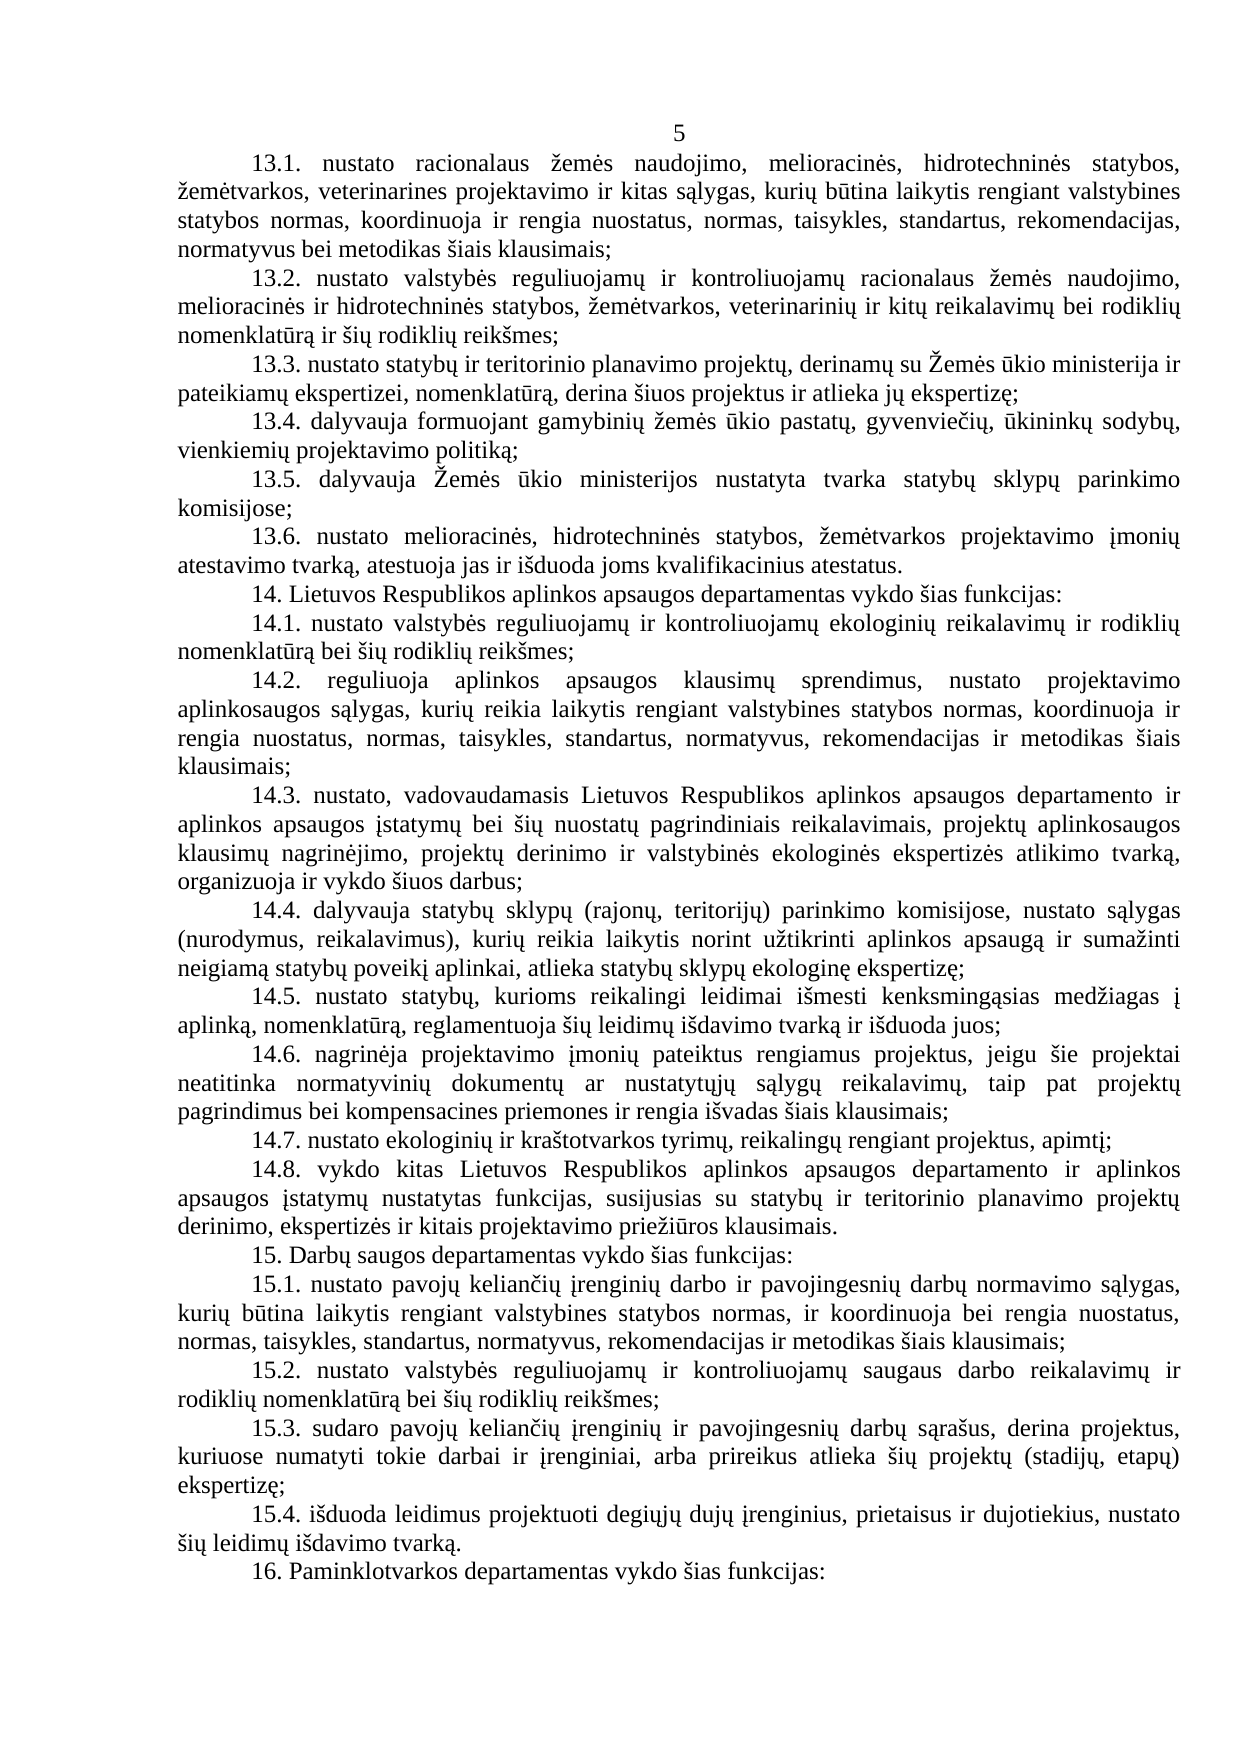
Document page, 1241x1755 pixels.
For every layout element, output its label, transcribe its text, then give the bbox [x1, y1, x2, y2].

text 16. Paminklotvarkos departamentas vykdo šias funkcijas: [177, 1556, 1181, 1585]
text 14.8. vykdo kitas Lietuvos Respublikos aplinkos apsaugos departamento ir aplinkos apsaugos įstatymų nustatytas funkcijas, susijusias su statybų ir teritorinio planavimo projektų derinimo, ekspertizės ir kitais projektavimo priežiūros klausimais. [177, 1154, 1181, 1240]
text 13.4. dalyvauja formuojant gamybinių žemės ūkio pastatų, gyvenviečių, ūkininkų sodybų, vienkiemių projektavimo politiką; [177, 406, 1181, 464]
text 14.7. nustato ekologinių ir kraštotvarkos tyrimų, reikalingų rengiant projektus, apimtį; [177, 1125, 1181, 1154]
text 14.5. nustato statybų, kurioms reikalingi leidimai išmesti kenksmingąsias medžiagas į aplinką, nomenklatūrą, reglamentuoja šių leidimų išdavimo tvarką ir išduoda juos; [177, 981, 1181, 1039]
text 14.1. nustato valstybės reguliuojamų ir kontroliuojamų ekologinių reikalavimų ir rodiklių nomenklatūrą bei šių rodiklių reikšmes; [177, 608, 1181, 665]
text 15.1. nustato pavojų keliančių įrenginių darbo ir pavojingesnių darbų normavimo sąlygas, kurių būtina laikytis rengiant valstybines statybos normas, ir koordinuoja bei rengia nuostatus, normas, taisykles, standartus, normatyvus, rekomendacijas ir metodikas šiais klausimais; [177, 1269, 1181, 1355]
text 13.6. nustato melioracinės, hidrotechninės statybos, žemėtvarkos projektavimo įmonių atestavimo tvarką, atestuoja jas ir išduoda joms kvalifikacinius atestatus. [177, 521, 1181, 579]
text 15.3. sudaro pavojų keliančių įrenginių ir pavojingesnių darbų sąrašus, derina projektus, kuriuose numatyti tokie darbai ir įrenginiai, arba prireikus atlieka šių projektų (stadijų, etapų) ekspertizę; [177, 1413, 1181, 1499]
text 15. Darbų saugos departamentas vykdo šias funkcijas: [177, 1240, 1181, 1269]
text 13.3. nustato statybų ir teritorinio planavimo projektų, derinamų su Žemės ūkio ministerija ir pateikiamų ekspertizei, nomenklatūrą, derina šiuos projektus ir atlieka jų ekspertizę; [177, 349, 1181, 406]
text 14.4. dalyvauja statybų sklypų (rajonų, teritorijų) parinkimo komisijose, nustato sąlygas (nurodymus, reikalavimus), kurių reikia laikytis norint užtikrinti aplinkos apsaugą ir sumažinti neigiamą statybų poveikį aplinkai, atlieka statybų sklypų ekologinę ekspertizę; [177, 895, 1181, 981]
text 15.2. nustato valstybės reguliuojamų ir kontroliuojamų saugaus darbo reikalavimų ir rodiklių nomenklatūrą bei šių rodiklių reikšmes; [177, 1355, 1181, 1413]
text 13.2. nustato valstybės reguliuojamų ir kontroliuojamų racionalaus žemės naudojimo, melioracinės ir hidrotechninės statybos, žemėtvarkos, veterinarinių ir kitų reikalavimų bei rodiklių nomenklatūrą ir šių rodiklių reikšmes; [177, 263, 1181, 349]
text 14.6. nagrinėja projektavimo įmonių pateiktus rengiamus projektus, jeigu šie projektai neatitinka normatyvinių dokumentų ar nustatytųjų sąlygų reikalavimų, taip pat projektų pagrindimus bei kompensacines priemones ir rengia išvadas šiais klausimais; [177, 1039, 1181, 1125]
text 14.3. nustato, vadovaudamasis Lietuvos Respublikos aplinkos apsaugos departamento ir aplinkos apsaugos įstatymų bei šių nuostatų pagrindiniais reikalavimais, projektų aplinkosaugos klausimų nagrinėjimo, projektų derinimo ir valstybinės ekologinės ekspertizės atlikimo tvarką, organizuoja ir vykdo šiuos darbus; [177, 780, 1181, 895]
text 13.1. nustato racionalaus žemės naudojimo, melioracinės, hidrotechninės statybos, žemėtvarkos, veterinarines projektavimo ir kitas sąlygas, kurių būtina laikytis rengiant valstybines statybos normas, koordinuoja ir rengia nuostatus, normas, taisykles, standartus, rekomendacijas, normatyvus bei metodikas šiais klausimais; [177, 148, 1181, 263]
text 15.4. išduoda leidimus projektuoti degiųjų dujų įrenginius, prietaisus ir dujotiekius, nustato šių leidimų išdavimo tvarką. [177, 1499, 1181, 1556]
text 13.5. dalyvauja Žemės ūkio ministerijos nustatyta tvarka statybų sklypų parinkimo komisijose; [177, 464, 1181, 521]
text 14.2. reguliuoja aplinkos apsaugos klausimų sprendimus, nustato projektavimo aplinkosaugos sąlygas, kurių reikia laikytis rengiant valstybines statybos normas, koordinuoja ir rengia nuostatus, normas, taisykles, standartus, normatyvus, rekomendacijas ir metodikas šiais klausimais; [177, 665, 1181, 780]
text 14. Lietuvos Respublikos aplinkos apsaugos departamentas vykdo šias funkcijas: [177, 579, 1181, 608]
